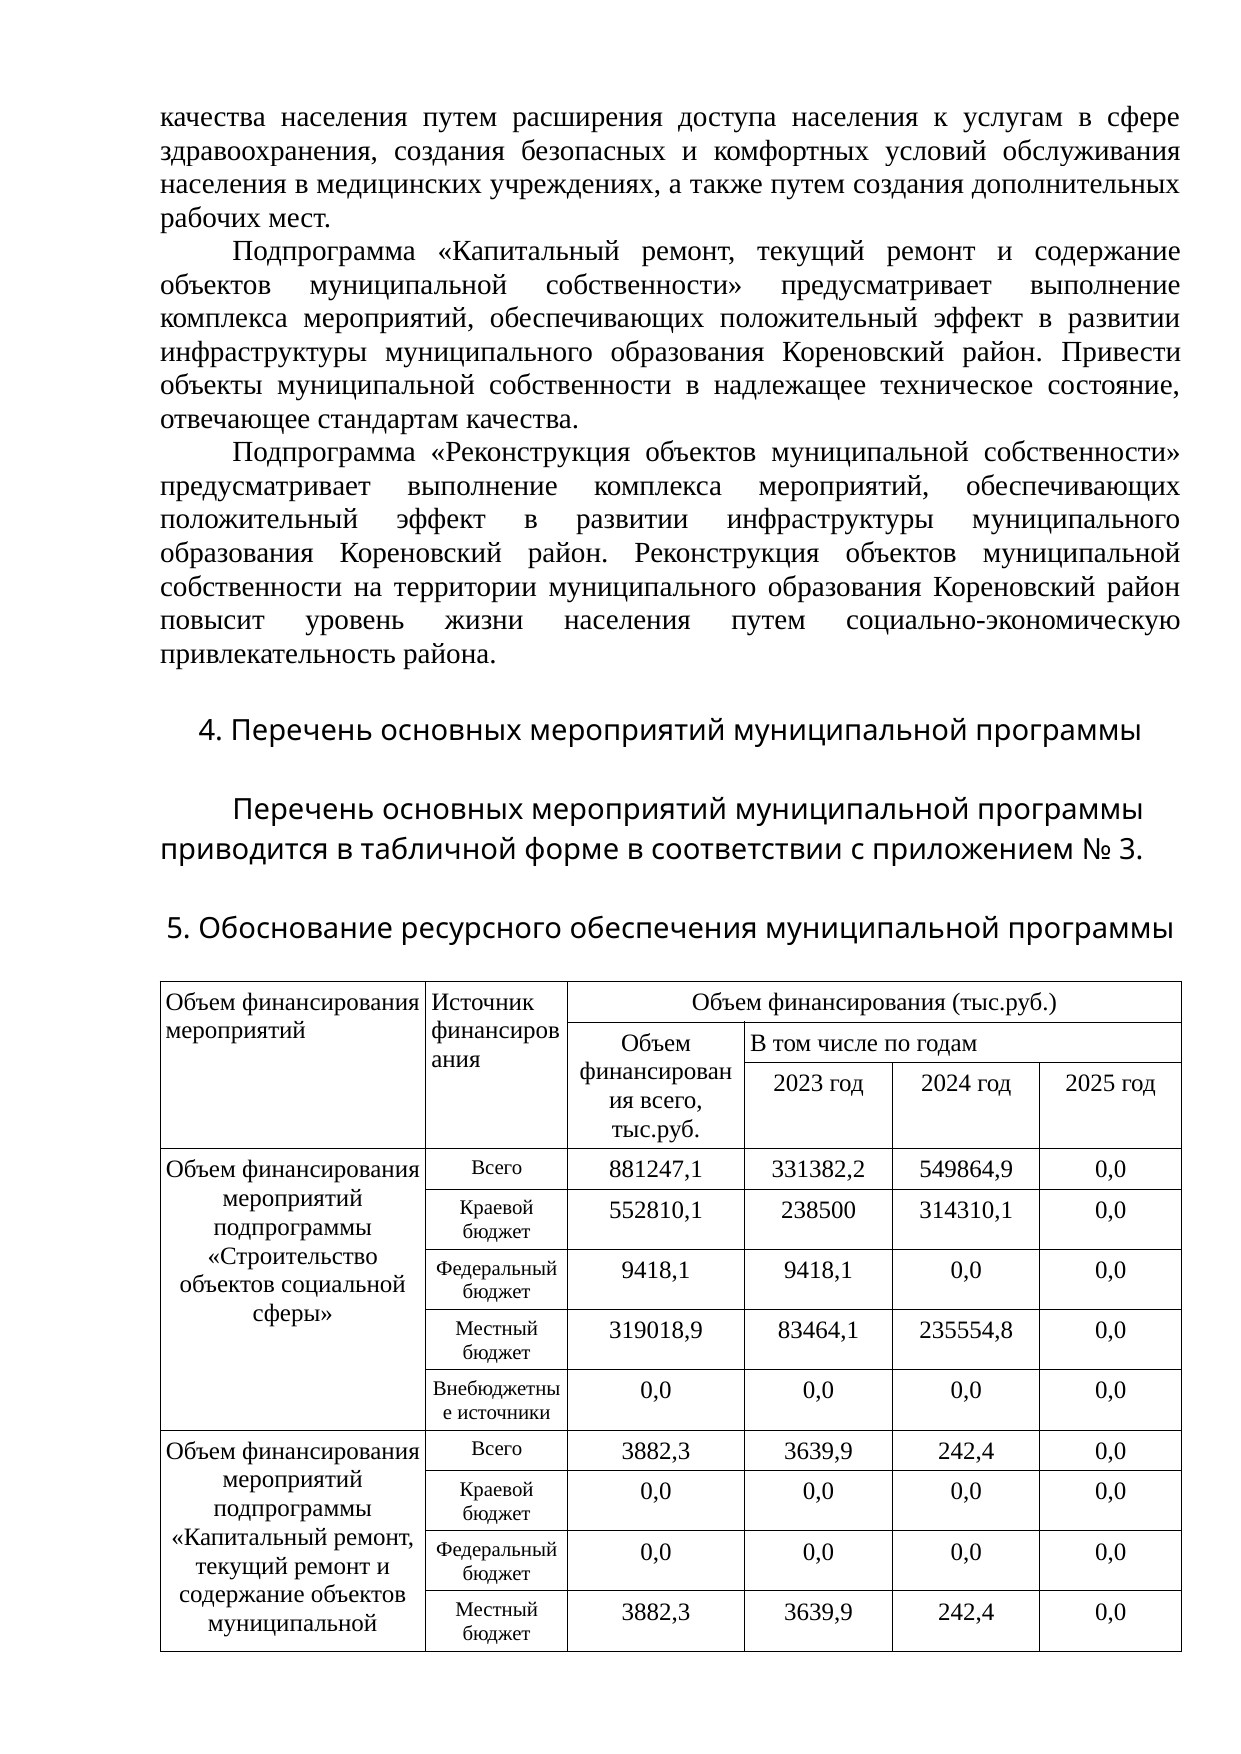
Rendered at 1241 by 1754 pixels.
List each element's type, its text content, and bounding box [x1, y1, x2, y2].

text Подпрограмма «Капитальный ремонт, текущий ремонт и содержание объектов муниципальной собственности» предусматривает выполнение комплекса мероприятий, обеспечивающих положительный эффект в развитии инфраструктуры муниципального образования Кореновский район. Привести объекты муниципальной собственности в надлежащее техническое состояние, отвечающее стандартам качества. [160, 233, 1181, 434]
table_cell 2023 год [745, 1063, 892, 1148]
table_cell 0,0 [893, 1370, 1039, 1429]
table_cell 242,4 [893, 1591, 1039, 1651]
table_cell 314310,1 [893, 1190, 1039, 1249]
table_cell 0,0 [893, 1531, 1039, 1590]
table_cell 0,0 [745, 1471, 892, 1530]
table_cell 3882,3 [568, 1431, 744, 1470]
table_cell 2025 год [1040, 1063, 1181, 1148]
table_cell Местный бюджет [426, 1310, 567, 1369]
text Подпрограмма «Реконструкция объектов муниципальной собственности» предусматривает выполнение комплекса мероприятий, обеспечивающих положительный эффект в развитии инфраструктуры муниципального образования Кореновский район. Реконструкция объектов муниципальной собственности на территории муниципального образования Кореновский район повысит уровень жизни населения путем социально-экономическую привлекательность района. [160, 434, 1181, 669]
table_cell Федеральный бюджет [426, 1250, 567, 1309]
table_cell Местный бюджет [426, 1591, 567, 1651]
table_cell Краевой бюджет [426, 1190, 567, 1249]
table_cell 0,0 [745, 1531, 892, 1590]
table_cell Всего [426, 1431, 567, 1470]
table_cell 0,0 [1040, 1431, 1181, 1470]
table_cell 0,0 [893, 1471, 1039, 1530]
table_cell 3639,9 [745, 1431, 892, 1470]
table_cell 0,0 [1040, 1250, 1181, 1309]
table_cell 0,0 [1040, 1149, 1181, 1189]
table_cell 0,0 [745, 1370, 892, 1429]
table_cell 0,0 [1040, 1531, 1181, 1590]
table_cell 238500 [745, 1190, 892, 1249]
table_cell 242,4 [893, 1431, 1039, 1470]
table_cell 0,0 [1040, 1370, 1181, 1429]
table_cell 0,0 [568, 1370, 744, 1429]
text Перечень основных мероприятий муниципальной программы приводится в табличной форме в соответствии с приложением № 3. [160, 788, 1181, 868]
table_cell 9418,1 [568, 1250, 744, 1309]
table_cell 0,0 [1040, 1591, 1181, 1651]
table_header Источник финансирования [426, 982, 567, 1148]
table_cell Объем финансирования всего, тыс.руб. [568, 1023, 744, 1148]
table_cell 0,0 [568, 1471, 744, 1530]
table_cell 549864,9 [893, 1149, 1039, 1189]
table_cell Внебюджетные источники [426, 1370, 567, 1429]
table_header Объем финансирования мероприятий [161, 982, 425, 1148]
table_cell Федеральный бюджет [426, 1531, 567, 1590]
table_cell 0,0 [568, 1531, 744, 1590]
text 5. Обоснование ресурсного обеспечения муниципальной программы [160, 907, 1181, 947]
text 4. Перечень основных мероприятий муниципальной программы [160, 709, 1181, 749]
table_cell Всего [426, 1149, 567, 1189]
table_cell 0,0 [1040, 1190, 1181, 1249]
text качества населения путем расширения доступа населения к услугам в сфере здравоохранения, создания безопасных и комфортных условий обслуживания населения в медицинских учреждениях, а также путем создания дополнительных рабочих мест. [160, 99, 1181, 233]
table_cell Объем финансирования мероприятий подпрограммы «Капитальный ремонт, текущий ремонт и содержание объектов муниципальной собственности» [161, 1431, 425, 1651]
table_cell 319018,9 [568, 1310, 744, 1369]
table_cell 881247,1 [568, 1149, 744, 1189]
table_cell 552810,1 [568, 1190, 744, 1249]
table_cell 2024 год [893, 1063, 1039, 1148]
table_cell 9418,1 [745, 1250, 892, 1309]
table_cell 3639,9 [745, 1591, 892, 1651]
table_cell 331382,2 [745, 1149, 892, 1189]
table_cell 3882,3 [568, 1591, 744, 1651]
table_cell Объем финансирования мероприятий подпрограммы «Строительство объектов социальной сферы» [161, 1149, 425, 1429]
table_cell Краевой бюджет [426, 1471, 567, 1530]
table_cell 0,0 [893, 1250, 1039, 1309]
table_cell 235554,8 [893, 1310, 1039, 1369]
table_cell 0,0 [1040, 1471, 1181, 1530]
table_cell В том числе по годам [745, 1023, 1181, 1062]
table_cell 0,0 [1040, 1310, 1181, 1369]
table_cell 83464,1 [745, 1310, 892, 1369]
table_header Объем финансирования (тыс.руб.) [568, 982, 1181, 1021]
